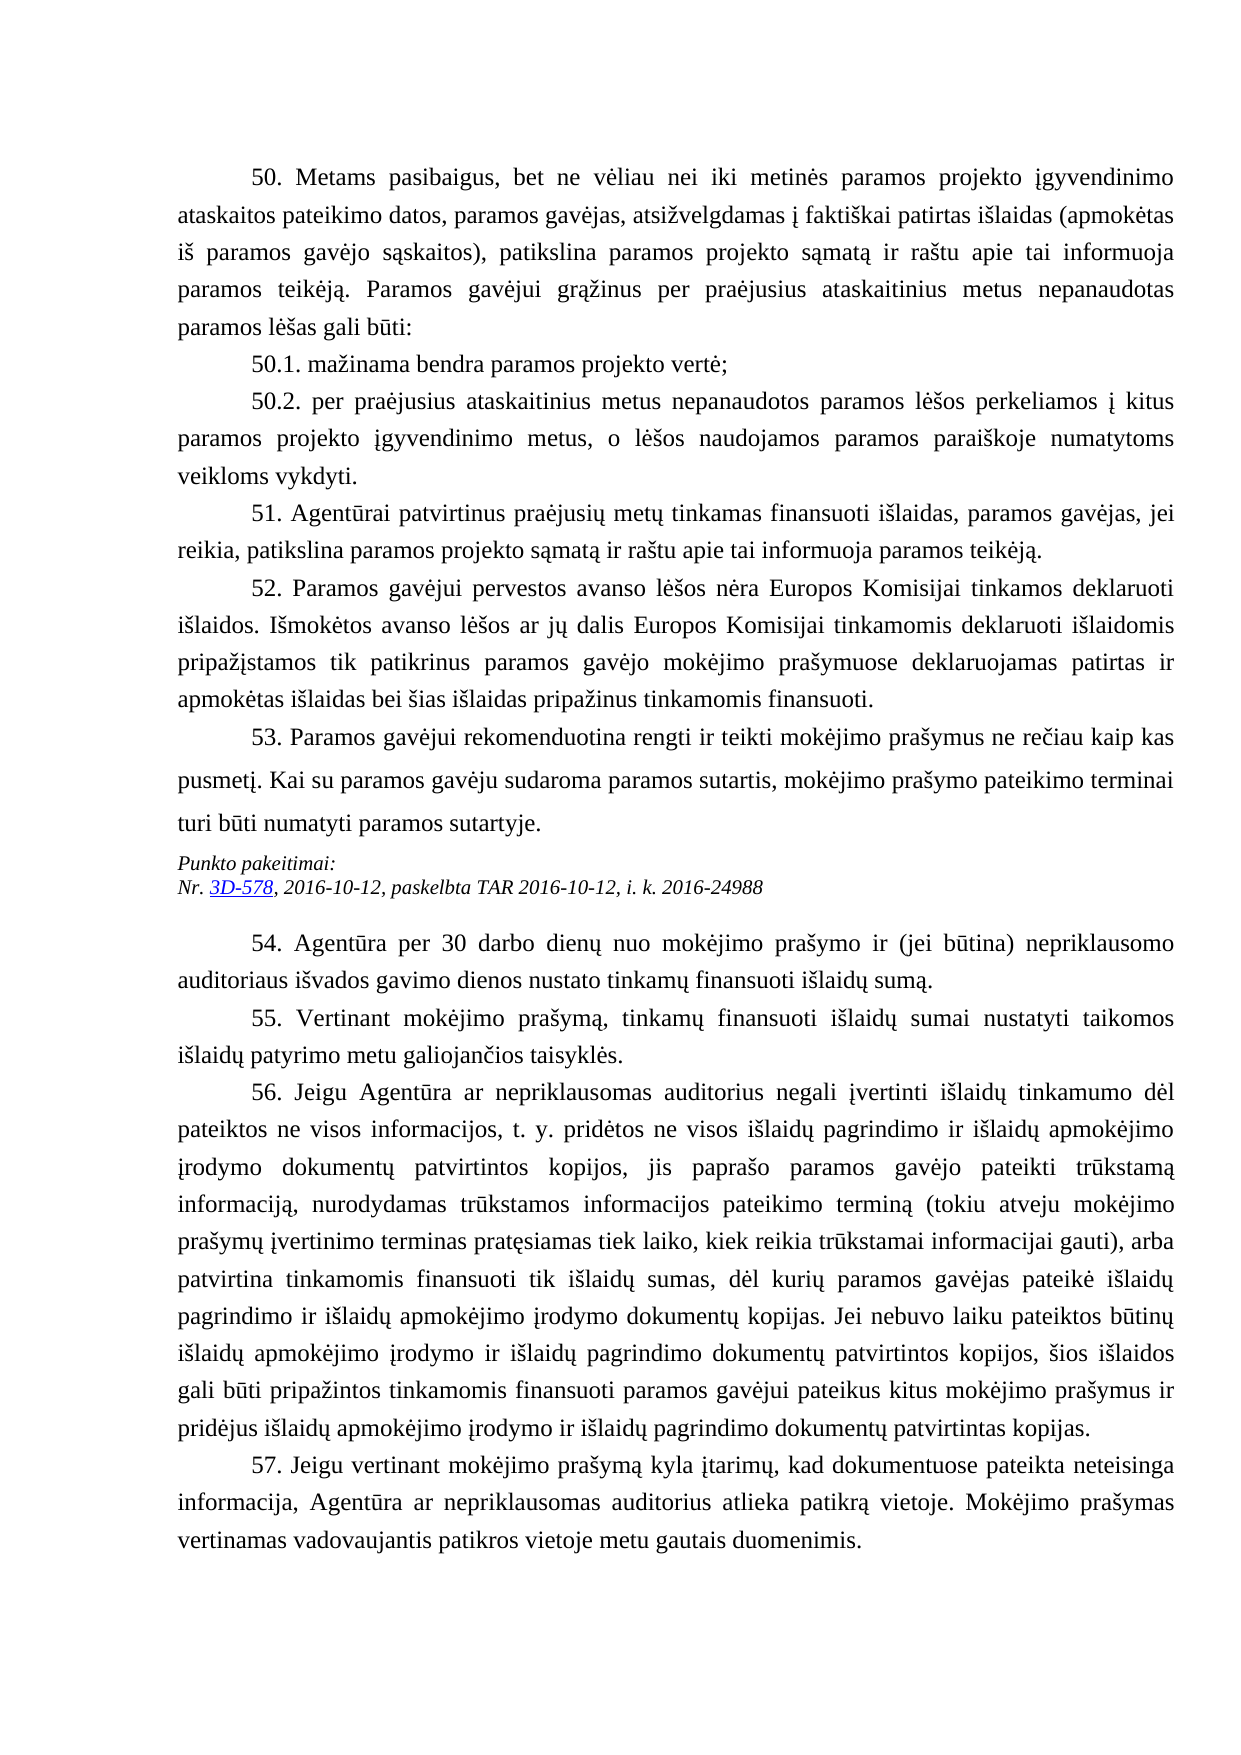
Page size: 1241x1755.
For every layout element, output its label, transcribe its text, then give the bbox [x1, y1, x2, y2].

text 54. Agentūra per 30 darbo dienų nuo mokėjimo prašymo ir (jei būtina) nepriklausomo auditoriaus išvados gavimo dienos nustato tinkamų finansuoti išlaidų sumą. [177, 928, 1175, 994]
text 56. Jeigu Agentūra ar nepriklausomas auditorius negali įvertinti išlaidų tinkamumo dėl pateiktos ne visos informacijos, t. y. pridėtos ne visos išlaidų pagrindimo ir išlaidų apmokėjimo įrodymo dokumentų patvirtintos kopijos, jis paprašo paramos gavėjo pateikti trūkstamą informaciją, nurodydamas trūkstamos informacijos pateikimo terminą (tokiu atveju mokėjimo prašymų įvertinimo terminas pratęsiamas tiek laiko, kiek reikia trūkstamai informacijai gauti), arba patvirtina tinkamomis finansuoti tik išlaidų sumas, dėl kurių paramos gavėjas pateikė išlaidų pagrindimo ir išlaidų apmokėjimo įrodymo dokumentų kopijas. Jei nebuvo laiku pateiktos būtinų išlaidų apmokėjimo įrodymo ir išlaidų pagrindimo dokumentų patvirtintos kopijos, šios išlaidos gali būti pripažintos tinkamomis finansuoti paramos gavėjui pateikus kitus mokėjimo prašymus ir pridėjus išlaidų apmokėjimo įrodymo ir išlaidų pagrindimo dokumentų patvirtintas kopijas. [177, 1077, 1175, 1442]
text 50. Metams pasibaigus, bet ne vėliau nei iki metinės paramos projekto įgyvendinimo ataskaitos pateikimo datos, paramos gavėjas, atsižvelgdamas į faktiškai patirtas išlaidas (apmokėtas iš paramos gavėjo sąskaitos), patikslina paramos projekto sąmatą ir raštu apie tai informuoja paramos teikėją. Paramos gavėjui grąžinus per praėjusius ataskaitinius metus nepanaudotas paramos lėšas gali būti: [177, 162, 1175, 340]
text 57. Jeigu vertinant mokėjimo prašymą kyla įtarimų, kad dokumentuose pateikta neteisinga informacija, Agentūra ar nepriklausomas auditorius atlieka patikrą vietoje. Mokėjimo prašymas vertinamas vadovaujantis patikros vietoje metu gautais duomenimis. [177, 1450, 1175, 1553]
text 50.1. mažinama bendra paramos projekto vertė; [177, 349, 1175, 378]
text 52. Paramos gavėjui pervestos avanso lėšos nėra Europos Komisijai tinkamos deklaruoti išlaidos. Išmokėtos avanso lėšos ar jų dalis Europos Komisijai tinkamomis deklaruoti išlaidomis pripažįstamos tik patikrinus paramos gavėjo mokėjimo prašymuose deklaruojamas patirtas ir apmokėtas išlaidas bei šias išlaidas pripažinus tinkamomis finansuoti. [177, 573, 1175, 713]
text 50.2. per praėjusius ataskaitinius metus nepanaudotos paramos lėšos perkeliamos į kitus paramos projekto įgyvendinimo metus, o lėšos naudojamos paramos paraiškoje numatytoms veikloms vykdyti. [177, 386, 1175, 489]
text Nr. 3D-578, 2016-10-12, paskelbta TAR 2016-10-12, i. k. 2016-24988 [177, 875, 1175, 899]
text 53. Paramos gavėjui rekomenduotina rengti ir teikti mokėjimo prašymus ne rečiau kaip kas pusmetį. Kai su paramos gavėju sudaroma paramos sutartis, mokėjimo prašymo pateikimo terminai turi būti numatyti paramos sutartyje. [177, 722, 1175, 837]
text Punkto pakeitimai: [177, 851, 1175, 875]
text 55. Vertinant mokėjimo prašymą, tinkamų finansuoti išlaidų sumai nustatyti taikomos išlaidų patyrimo metu galiojančios taisyklės. [177, 1003, 1175, 1069]
text 51. Agentūrai patvirtinus praėjusių metų tinkamas finansuoti išlaidas, paramos gavėjas, jei reikia, patikslina paramos projekto sąmatą ir raštu apie tai informuoja paramos teikėją. [177, 498, 1175, 564]
